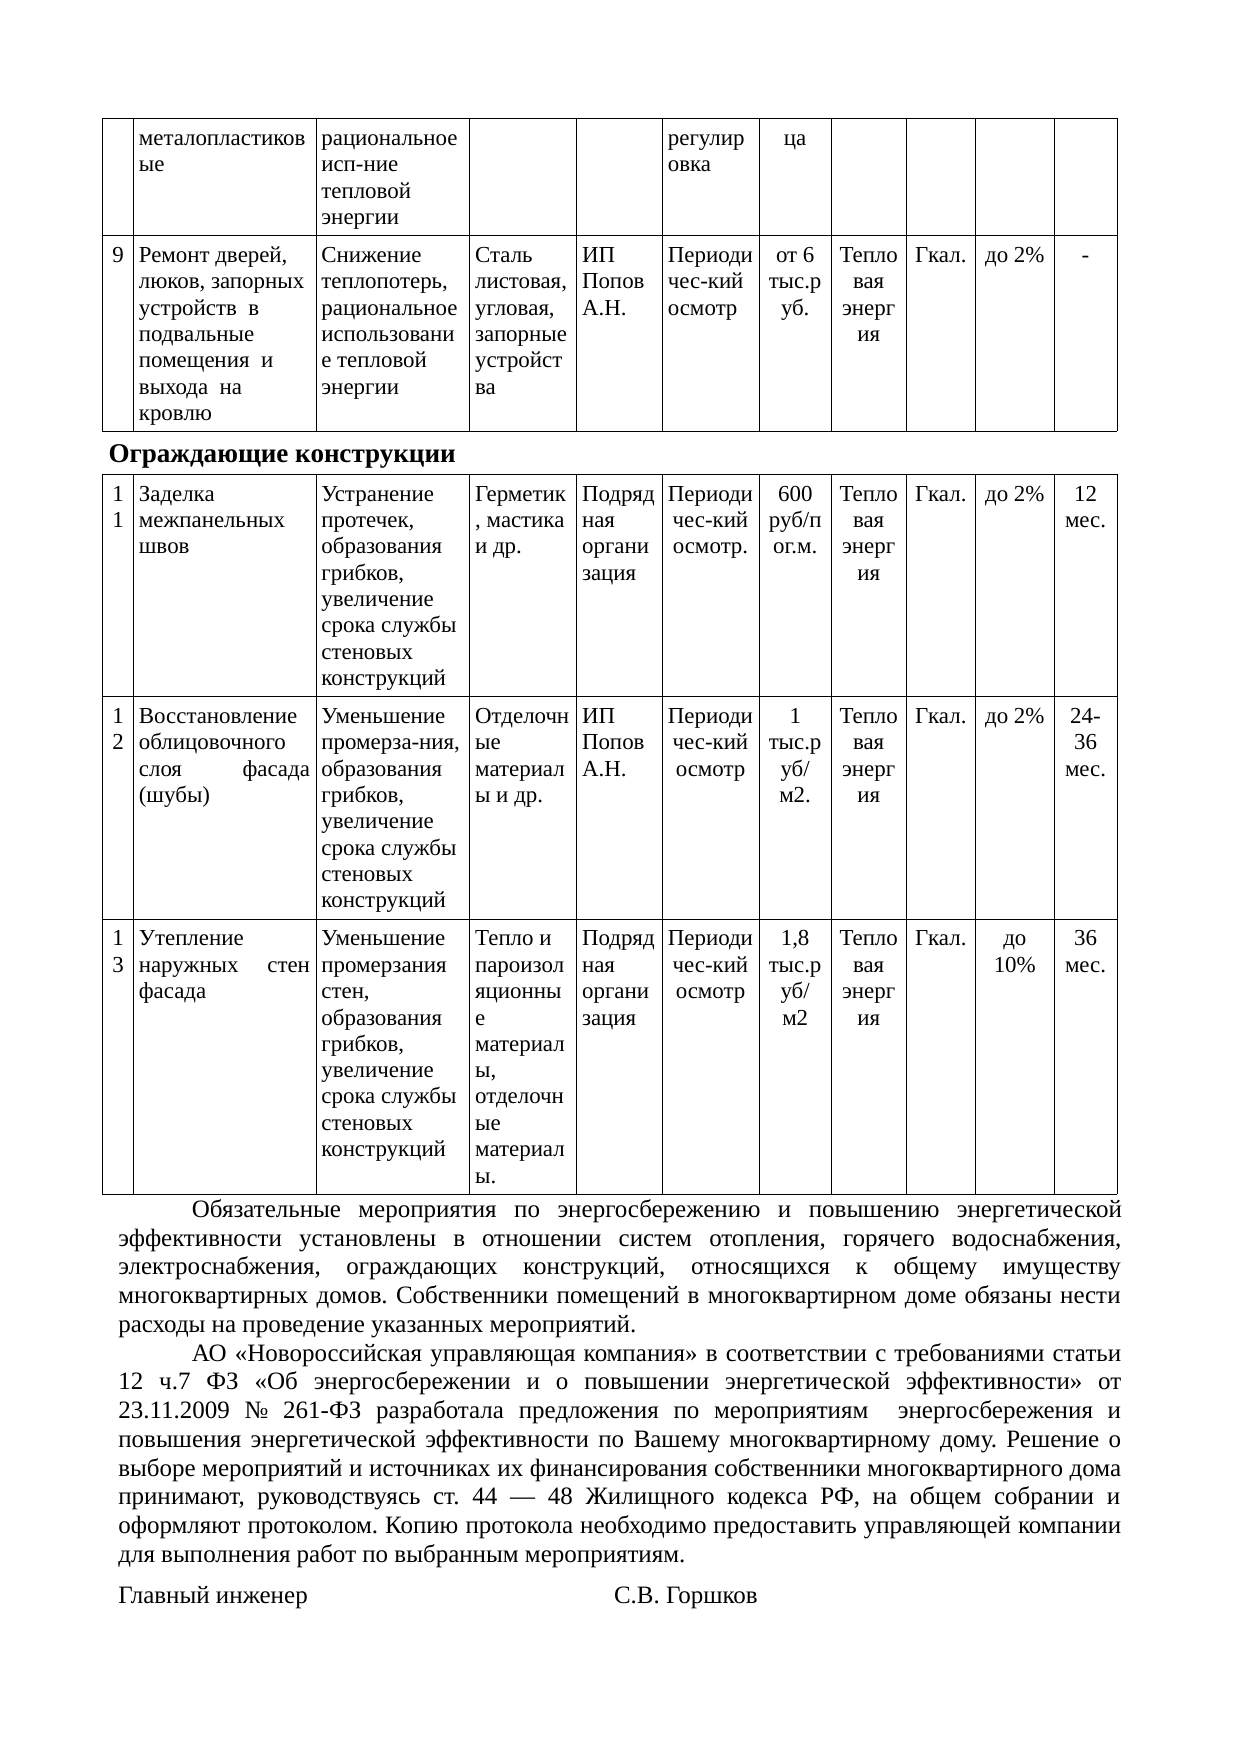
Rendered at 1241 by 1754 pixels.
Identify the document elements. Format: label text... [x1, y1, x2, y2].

table_cell Тепловая энергия [832, 475, 906, 696]
table_cell [470, 119, 576, 235]
table_cell 13 [103, 920, 133, 1194]
table_cell до 2% [976, 697, 1054, 919]
table_cell Гкал. [907, 475, 975, 696]
table_cell ИП Попов А.Н. [577, 236, 662, 431]
table_cell [976, 119, 1054, 235]
table_cell Тепловая энергия [832, 236, 906, 431]
table_cell 24-36 мес. [1055, 697, 1117, 919]
table_cell до 2% [976, 475, 1054, 696]
table_cell Заделка межпанельных швов [134, 475, 316, 696]
table_cell [1118, 118, 1122, 235]
table_cell [1118, 696, 1122, 919]
table_cell Снижение теплопотерь, рациональное использование тепловой энергии [317, 236, 469, 431]
table_cell Гкал. [907, 697, 975, 919]
table_cell ца [760, 119, 831, 235]
table_cell [577, 119, 662, 235]
table_cell Уменьшение промерзания стен, образования грибков, увеличение срока службы стеновых конструкций [317, 920, 469, 1194]
table_cell [1118, 474, 1122, 696]
table_cell [1118, 235, 1122, 431]
table_cell металопластиковые [134, 119, 316, 235]
table_cell 12 [103, 697, 133, 919]
table_cell - [1055, 236, 1117, 431]
text Главный инженер С.В. Горшков [118, 1580, 1122, 1609]
table_cell Сталь листовая, угловая, запорные устройства [470, 236, 576, 431]
table_cell Уменьшение промерза-ния, образования грибков, увеличение срока службы стеновых конструкций [317, 697, 469, 919]
table_cell до 10% [976, 920, 1054, 1194]
table_cell Периодичес-кий осмотр [663, 236, 759, 431]
table_cell Герметик, мастика и др. [470, 475, 576, 696]
table_cell Гкал. [907, 236, 975, 431]
table_cell Подрядная организация [577, 475, 662, 696]
table_cell Ограждающие конструкции [103, 431, 1122, 474]
table_cell Восстановление облицовочного слоя фасада (шубы) [134, 697, 316, 919]
table_cell Тепло и пароизоляционные материалы, отделочные материалы. [470, 920, 576, 1194]
table_cell Отделочные материалы и др. [470, 697, 576, 919]
table_cell 1,8 тыс.руб/ м2 [760, 920, 831, 1194]
table_cell Тепловая энергия [832, 697, 906, 919]
table_cell 9 [103, 236, 133, 431]
table_cell [907, 119, 975, 235]
table_cell 600 руб/пог.м. [760, 475, 831, 696]
table_cell [1055, 119, 1117, 235]
text Обязательные мероприятия по энергосбережению и повышению энергетической эффективности установлены в отношении систем отопления, горячего водоснабжения, электроснабжения, ограждающих конструкций, относящихся к общему имуществу многоквартирных домов. Собственники помещений в многоквартирном доме обязаны нести расходы на проведение указанных мероприятий. [118, 1194, 1122, 1338]
table_cell 1 тыс.руб/ м2. [760, 697, 831, 919]
table_cell [832, 119, 906, 235]
table_cell Тепловая энергия [832, 920, 906, 1194]
table_cell Утепление наружных стен фасада [134, 920, 316, 1194]
table_cell [1118, 919, 1122, 1194]
table_cell [103, 119, 133, 235]
table_cell Гкал. [907, 920, 975, 1194]
table_cell ИП Попов А.Н. [577, 697, 662, 919]
table_cell Периодичес-кий осмотр [663, 920, 759, 1194]
table_cell от 6 тыс.руб. [760, 236, 831, 431]
text АО «Новороссийская управляющая компания» в соответствии с требованиями статьи 12 ч.7 ФЗ «Об энергосбережении и о повышении энергетической эффективности» от 23.11.2009 № 261-ФЗ разработала предложения по мероприятиям энергосбережения и повышения энергетической эффективности по Вашему многоквартирному дому. Решение о выборе мероприятий и источниках их финансирования собственники многоквартирного дома принимают, руководствуясь ст. 44 — 48 Жилищного кодекса РФ, на общем собрании и оформляют протоколом. Копию протокола необходимо предоставить управляющей компании для выполнения работ по выбранным мероприятиям. [118, 1338, 1122, 1568]
table_cell Периодичес-кий осмотр. [663, 475, 759, 696]
table_cell регулировка [663, 119, 759, 235]
table_cell до 2% [976, 236, 1054, 431]
table_cell рациональное исп-ние тепловой энергии [317, 119, 469, 235]
table_cell 11 [103, 475, 133, 696]
table_cell Периодичес-кий осмотр [663, 697, 759, 919]
table_cell Подрядная организация [577, 920, 662, 1194]
table_cell Ремонт дверей, люков, запорных устройств в подвальные помещения и выхода на кровлю [134, 236, 316, 431]
table_cell 12 мес. [1055, 475, 1117, 696]
table_cell 36 мес. [1055, 920, 1117, 1194]
table_cell Устранение протечек, образования грибков, увеличение срока службы стеновых конструкций [317, 475, 469, 696]
